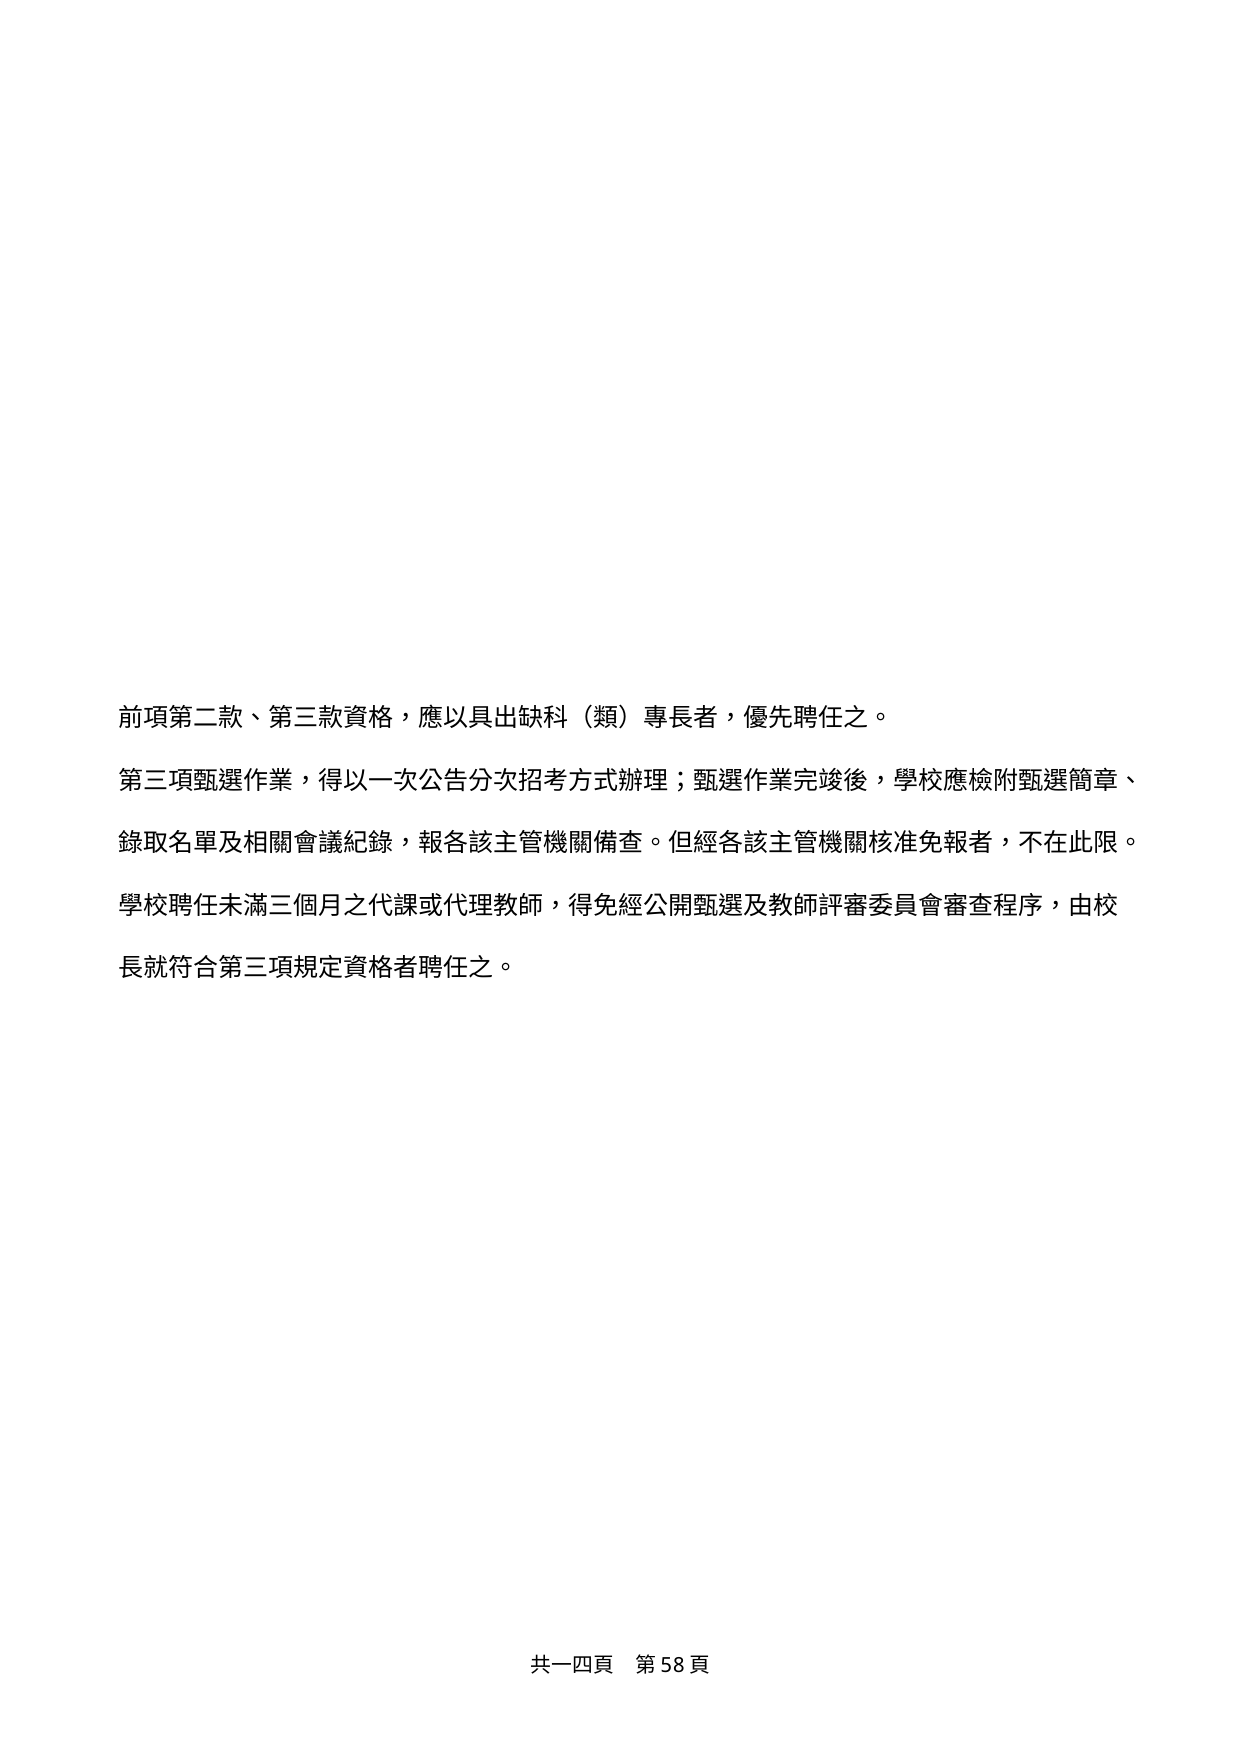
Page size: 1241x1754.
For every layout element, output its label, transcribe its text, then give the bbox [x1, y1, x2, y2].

text 第三項甄選作業，得以一次公告分次招考方式辦理；甄選作業完竣後，學校應檢附甄選簡章、錄取名單及相關會議紀錄，報各該主管機關備查。但經各該主管機關核准免報者，不在此限。 [118, 737, 1122, 862]
text 前項第二款、第三款資格，應以具出缺科（類）專長者，優先聘任之。 [118, 674, 1122, 737]
text 學校聘任未滿三個月之代課或代理教師，得免經公開甄選及教師評審委員會審查程序，由校長就符合第三項規定資格者聘任之。 [118, 862, 1122, 987]
